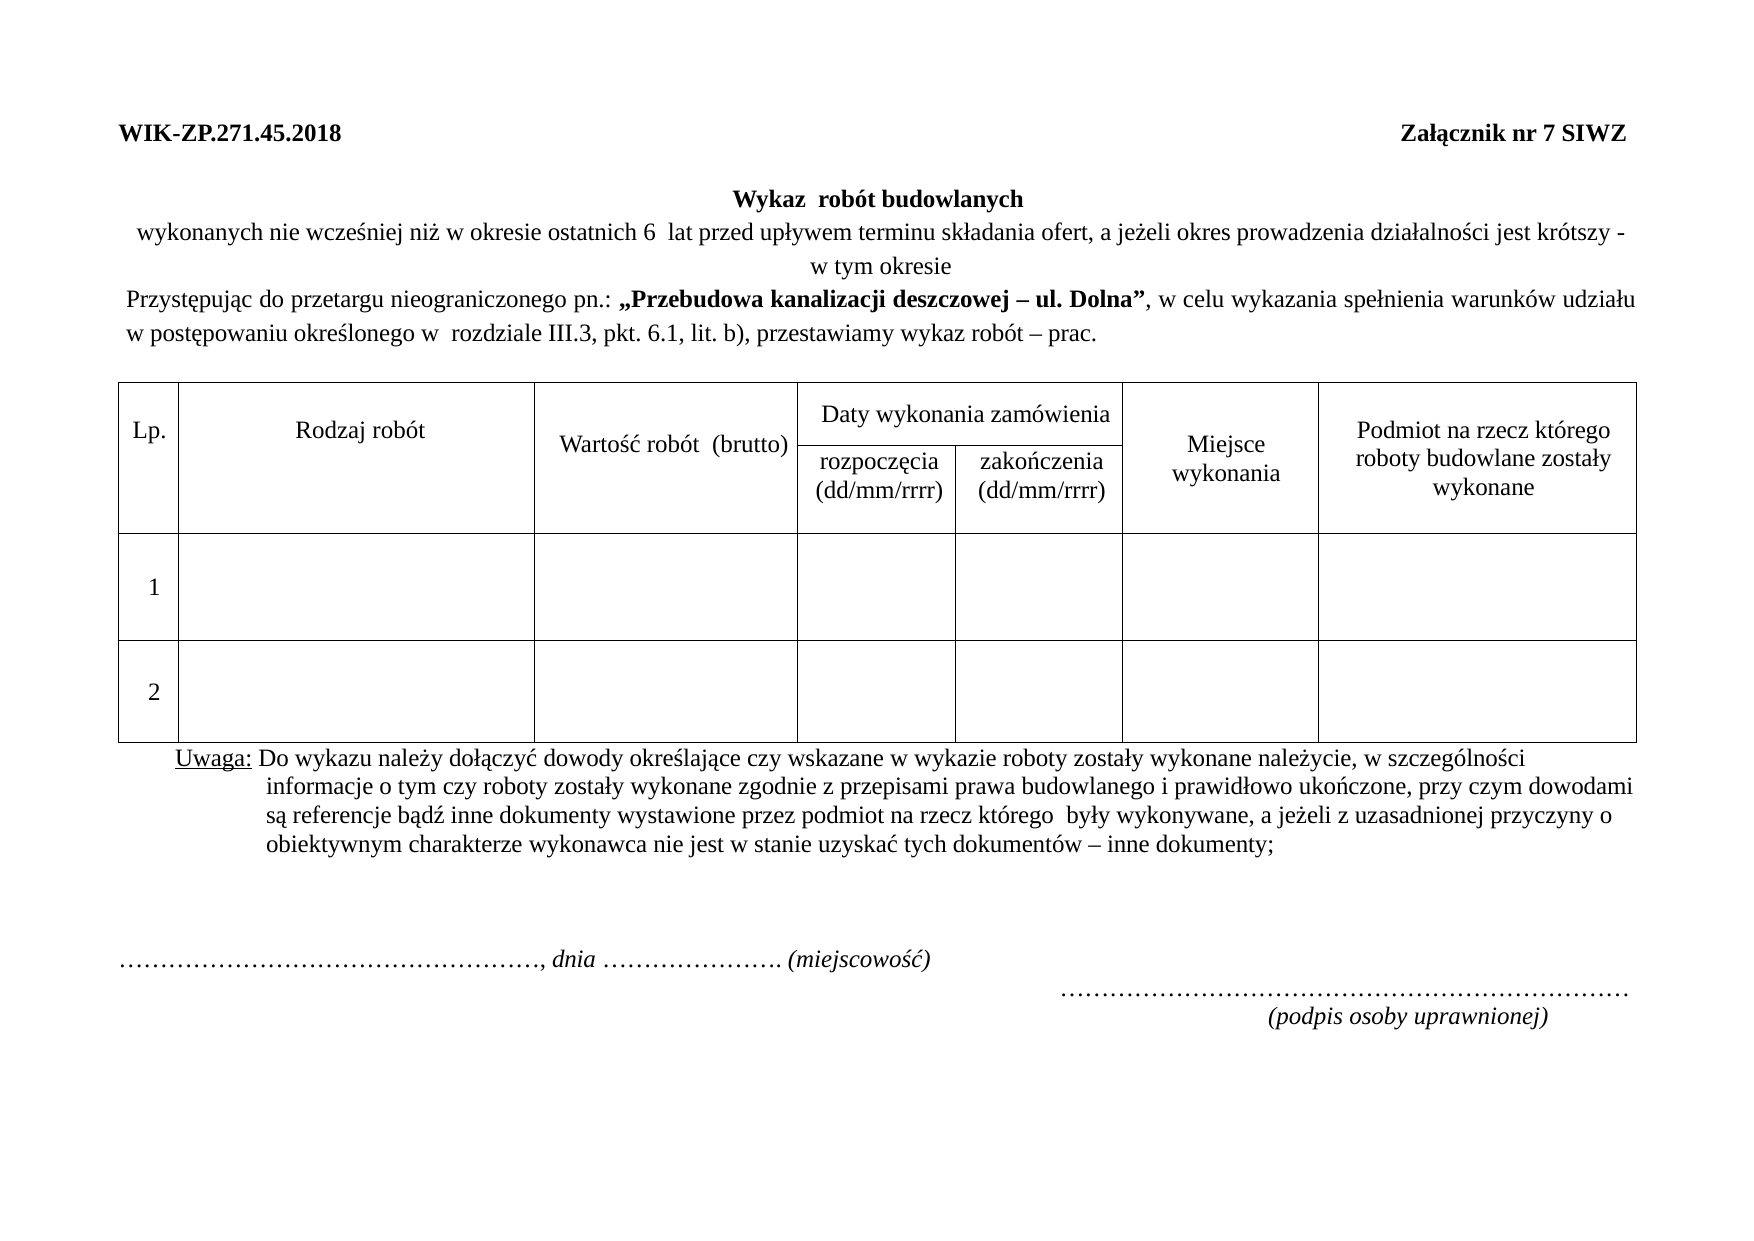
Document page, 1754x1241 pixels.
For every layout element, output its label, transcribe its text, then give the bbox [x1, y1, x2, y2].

table_cell 1 [119, 534, 178, 639]
table_cell [1123, 641, 1318, 742]
table_cell [798, 641, 955, 742]
table_cell [1319, 534, 1636, 639]
text …………………………………………………………… [118, 973, 1636, 1001]
text wykonanych nie wcześniej niż w okresie ostatnich 6 lat przed upływem terminu składania ofert, a jeżeli okres prowadzenia działalności jest krótszy - w tym okresie [126, 214, 1636, 281]
table_cell [179, 534, 534, 639]
table_header Wartość robót (brutto) [535, 383, 797, 533]
text WIK-ZP.271.45.2018 Załącznik nr 7 SIWZ [118, 118, 1636, 147]
table_cell [798, 534, 955, 639]
table_header Podmiot na rzecz którego roboty budowlane zostały wykonane [1319, 383, 1636, 533]
table_header Daty wykonania zamówienia [798, 383, 1122, 445]
table_cell [535, 641, 797, 742]
text ……………………………………………, dnia …………………. (miejscowość) [118, 944, 1636, 973]
table_cell zakończenia (dd/mm/rrrr) [956, 446, 1122, 533]
table_cell [535, 534, 797, 639]
table_header Rodzaj robót [179, 383, 534, 533]
text (podpis osoby uprawnionej) [118, 1001, 1551, 1030]
table_cell [1319, 641, 1636, 742]
text Przystępując do przetargu nieograniczonego pn.: „Przebudowa kanalizacji deszczowej – ul. Dolna”, w celu wykazania spełnienia warunków udziału w postępowaniu określonego w rozdziale III.3, pkt. 6.1, lit. b), przestawiamy wykaz robót – prac. [126, 281, 1636, 348]
table_cell rozpoczęcia (dd/mm/rrrr) [798, 446, 955, 533]
table_cell [1123, 534, 1318, 639]
table_cell 2 [119, 641, 178, 742]
text Uwaga: Do wykazu należy dołączyć dowody określające czy wskazane w wykazie roboty zostały wykonane należycie, w szczególności informacje o tym czy roboty zostały wykonane zgodnie z przepisami prawa budowlanego i prawidłowo ukończone, przy czym dowodami są referencje bądź inne dokumenty wystawione przez podmiot na rzecz którego były wykonywane, a jeżeli z uzasadnionej przyczyny o obiektywnym charakterze wykonawca nie jest w stanie uzyskać tych dokumentów – inne dokumenty; [175, 743, 1636, 858]
table_header Lp. [119, 383, 178, 533]
table_cell [179, 641, 534, 742]
table_cell [956, 641, 1122, 742]
table_cell [956, 534, 1122, 639]
text Wykaz robót budowlanych [126, 180, 1636, 214]
table_header Miejsce wykonania [1123, 383, 1318, 533]
